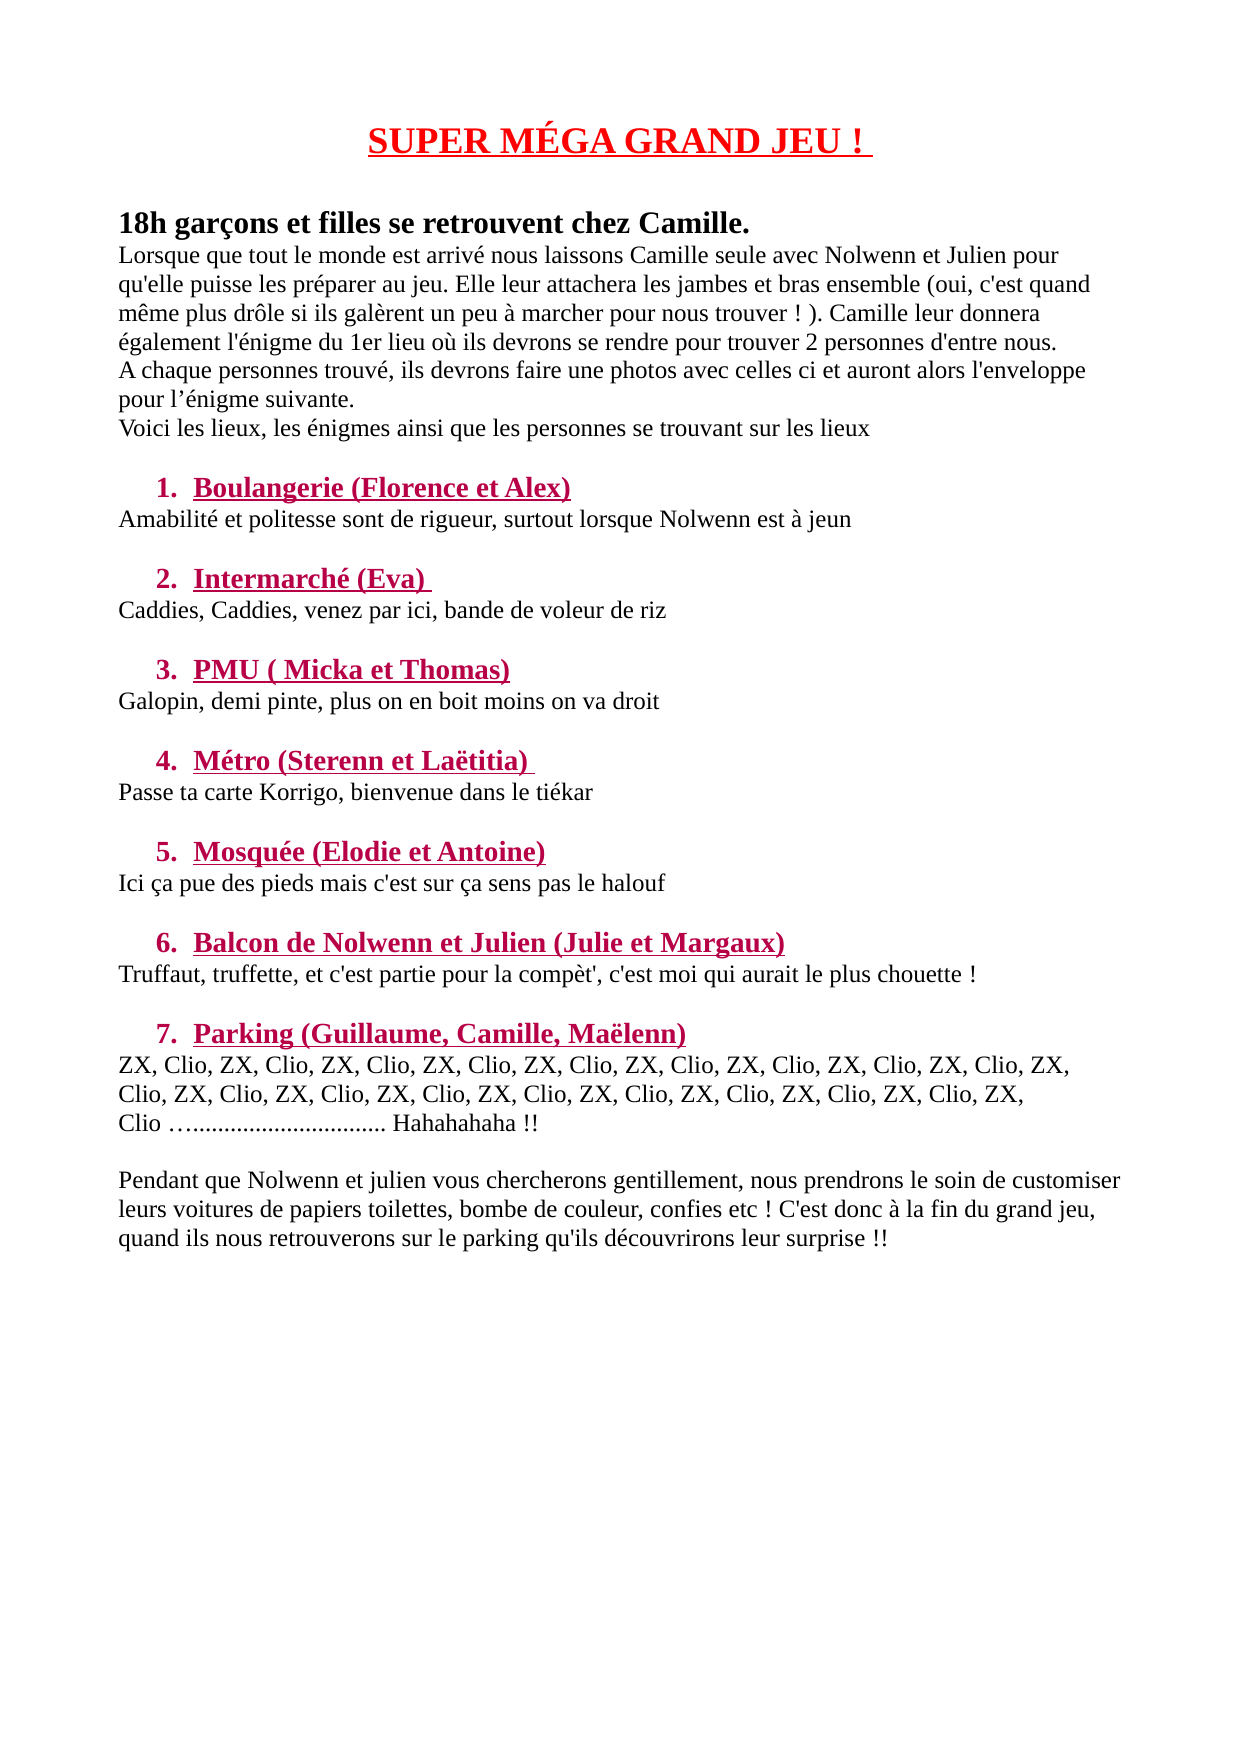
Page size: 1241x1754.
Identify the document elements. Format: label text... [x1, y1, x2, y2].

text Passe ta carte Korrigo, bienvenue dans le tiékar [118, 777, 1122, 806]
text Voici les lieux, les énigmes ainsi que les personnes se trouvant sur les lieux [118, 413, 1122, 442]
text Caddies, Caddies, venez par ici, bande de voleur de riz [118, 595, 1122, 624]
list Parking (Guillaume, Camille, Maëlenn) [156, 1017, 1122, 1050]
text ZX, Clio, ZX, Clio, ZX, Clio, ZX, Clio, ZX, Clio, ZX, Clio, ZX, Clio, ZX, Clio, ZX, Clio, ZX, Clio, ZX, Clio, ZX, Clio, ZX, Clio, ZX, Clio, ZX, Clio, ZX, Clio, ZX, Clio, ZX, Clio, ZX, Clio …............................... Hahahahaha !! [118, 1050, 1122, 1136]
list Intermarché (Eva) [156, 561, 1122, 595]
text Lorsque que tout le monde est arrivé nous laissons Camille seule avec Nolwenn et Julien pour qu'elle puisse les préparer au jeu. Elle leur attachera les jambes et bras ensemble (oui, c'est quand même plus drôle si ils galèrent un peu à marcher pour nous trouver ! ). Camille leur donnera également l'énigme du 1er lieu où ils devrons se rendre pour trouver 2 personnes d'entre nous. [118, 240, 1122, 355]
text Ici ça pue des pieds mais c'est sur ça sens pas le halouf [118, 868, 1122, 897]
list Boulangerie (Florence et Alex) [156, 470, 1122, 504]
text Pendant que Nolwenn et julien vous chercherons gentillement, nous prendrons le soin de customiser leurs voitures de papiers toilettes, bombe de couleur, confies etc ! C'est donc à la fin du grand jeu, quand ils nous retrouverons sur le parking qu'ils découvrirons leur surprise !! [118, 1165, 1122, 1251]
text Galopin, demi pinte, plus on en boit moins on va droit [118, 686, 1122, 715]
text A chaque personnes trouvé, ils devrons faire une photos avec celles ci et auront alors l'enveloppe pour l’énigme suivante. [118, 355, 1122, 413]
list Mosquée (Elodie et Antoine) [156, 834, 1122, 868]
list PMU ( Micka et Thomas) [156, 652, 1122, 686]
text Truffaut, truffette, et c'est partie pour la compèt', c'est moi qui aurait le plus chouette ! [118, 959, 1122, 988]
list Métro (Sterenn et Laëtitia) [156, 743, 1122, 777]
text Amabilité et politesse sont de rigueur, surtout lorsque Nolwenn est à jeun [118, 504, 1122, 533]
text 18h garçons et filles se retrouvent chez Camille. [118, 204, 1122, 240]
list Balcon de Nolwenn et Julien (Julie et Margaux) [156, 926, 1122, 959]
text Super méga grand jeu ! [118, 118, 1122, 161]
